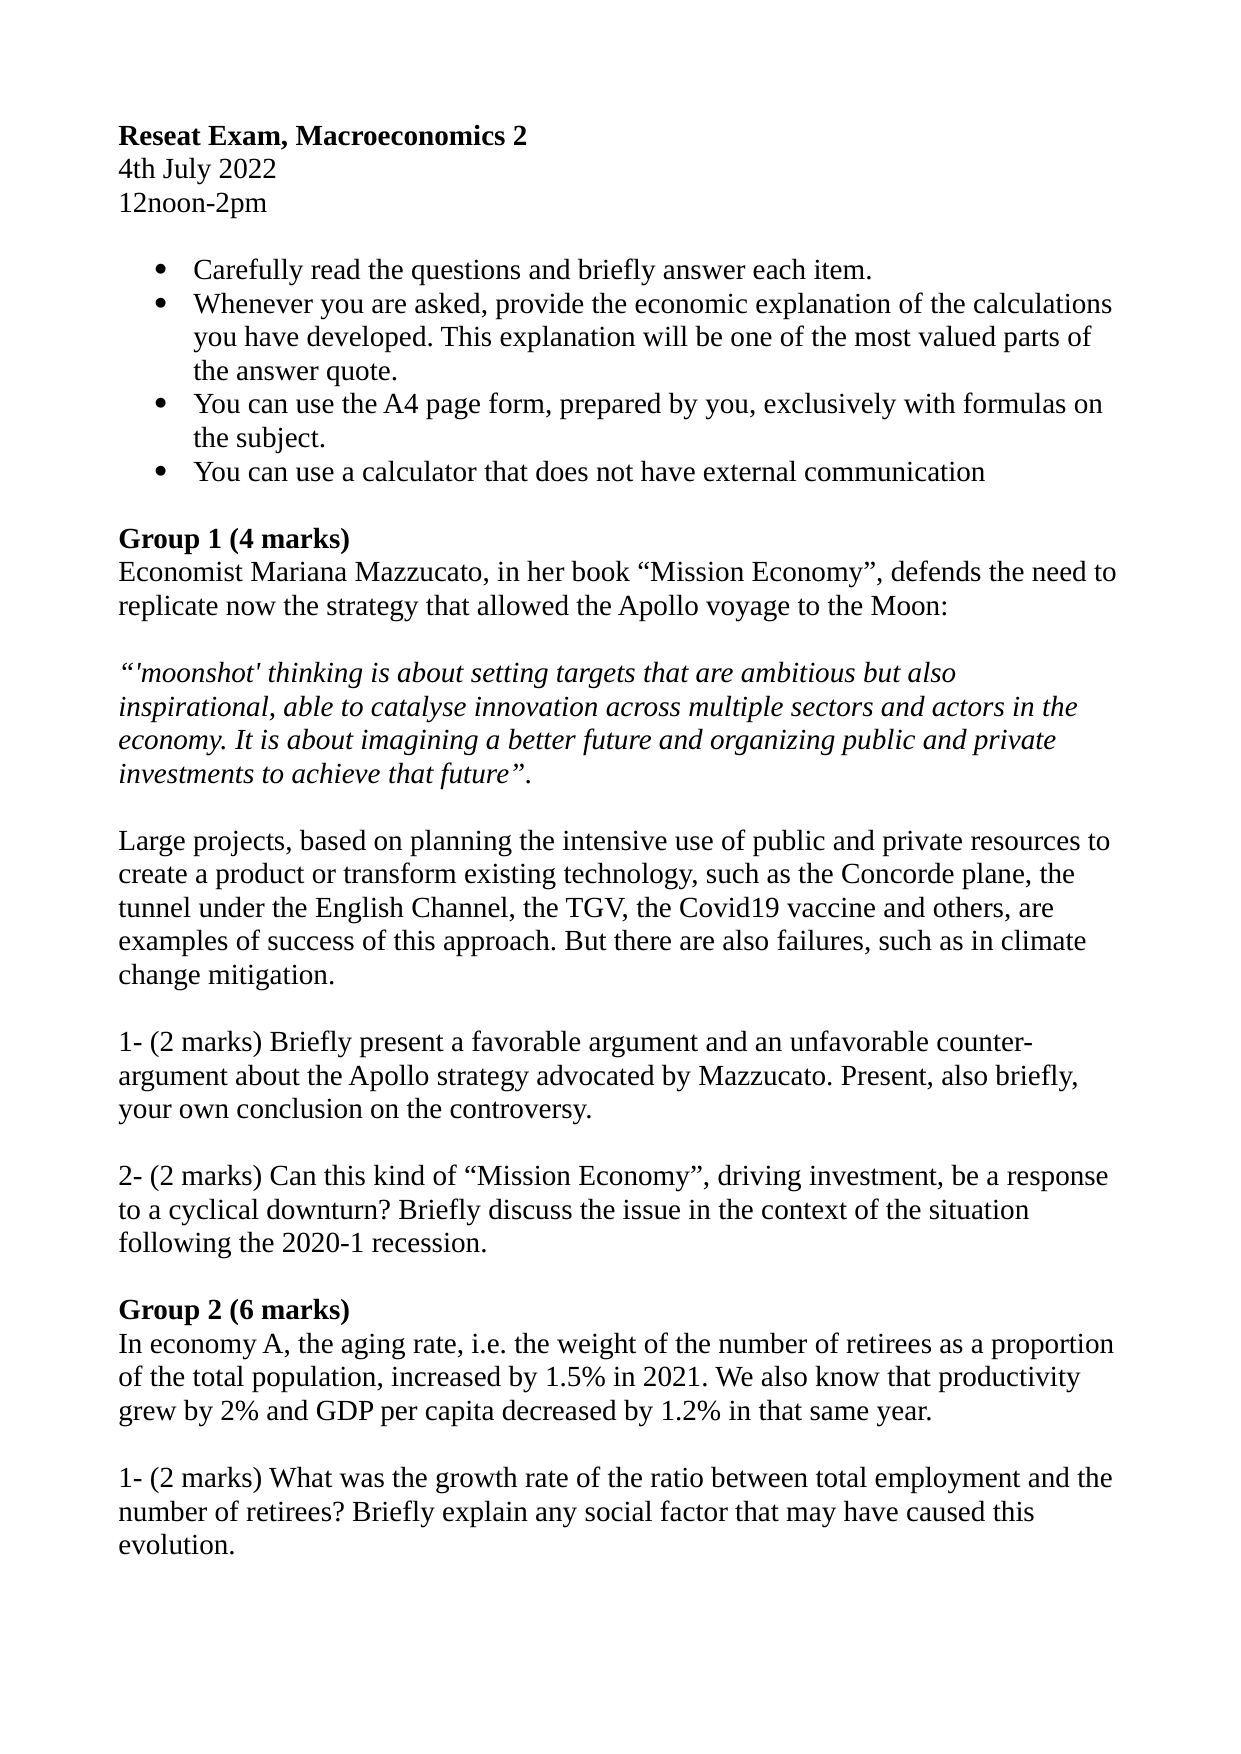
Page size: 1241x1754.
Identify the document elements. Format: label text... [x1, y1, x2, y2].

text 2- (2 marks) Can this kind of “Mission Economy”, driving investment, be a response to a cyclical downturn? Briefly discuss the issue in the context of the situation following the 2020-1 recession. [118, 1158, 1122, 1259]
text Group 1 (4 marks) [118, 521, 1122, 554]
list You can use the A4 page form, prepared by you, exclusively with formulas on the subject. [156, 387, 1122, 454]
list Carefully read the questions and briefly answer each item. [156, 252, 1122, 286]
text Large projects, based on planning the intensive use of public and private resources to create a product or transform existing technology, such as the Concorde plane, the tunnel under the English Channel, the TGV, the Covid19 vaccine and others, are examples of success of this approach. But there are also failures, such as in climate change mitigation. [118, 823, 1122, 991]
text In economy A, the aging rate, i.e. the weight of the number of retirees as a proportion of the total population, increased by 1.5% in 2021. We also know that productivity grew by 2% and GDP per capita decreased by 1.2% in that same year. [118, 1326, 1122, 1427]
text Group 2 (6 marks) [118, 1292, 1122, 1326]
text 4th July 2022 [118, 152, 1122, 185]
list You can use a calculator that does not have external communication [156, 454, 1122, 487]
text 12noon-2pm [118, 185, 1122, 219]
text Economist Mariana Mazzucato, in her book “Mission Economy”, defends the need to replicate now the strategy that allowed the Apollo voyage to the Moon: [118, 554, 1122, 622]
text “'moonshot' thinking is about setting targets that are ambitious but also inspirational, able to catalyse innovation across multiple sectors and actors in the economy. It is about imagining a better future and organizing public and private investments to achieve that future”. [118, 655, 1122, 789]
list Whenever you are asked, provide the economic explanation of the calculations you have developed. This explanation will be one of the most valued parts of the answer quote. [156, 286, 1122, 387]
text 1- (2 marks) Briefly present a favorable argument and an unfavorable counter-argument about the Apollo strategy advocated by Mazzucato. Present, also briefly, your own conclusion on the controversy. [118, 1024, 1122, 1125]
text 1- (2 marks) What was the growth rate of the ratio between total employment and the number of retirees? Briefly explain any social factor that may have caused this evolution. [118, 1460, 1122, 1561]
text Reseat Exam, Macroeconomics 2 [118, 118, 1122, 152]
